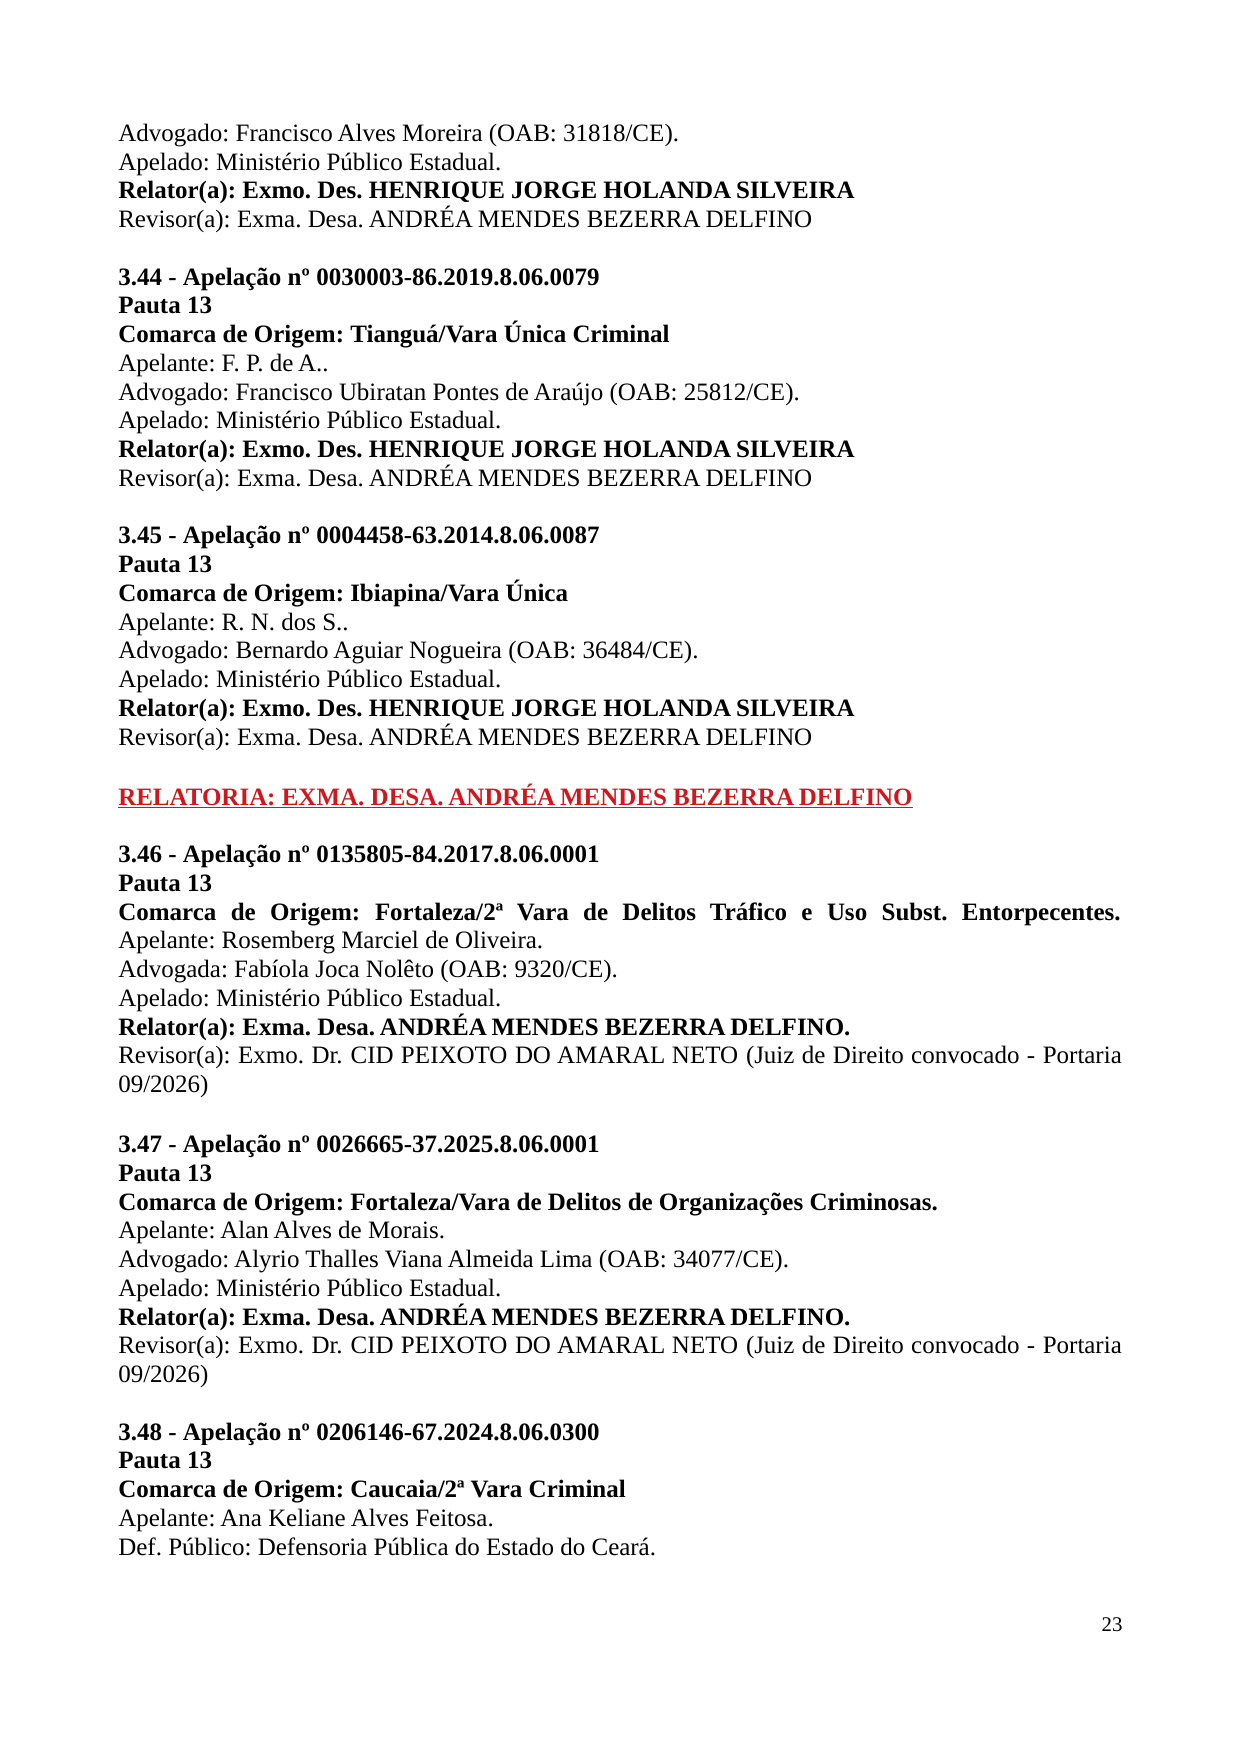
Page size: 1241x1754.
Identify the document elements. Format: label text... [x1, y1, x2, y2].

text Apelado: Ministério Público Estadual. [118, 1273, 1122, 1302]
text Comarca de Origem: Tianguá/Vara Única Criminal [118, 319, 1122, 348]
text Apelado: Ministério Público Estadual. [118, 983, 1122, 1012]
text 3.46 - Apelação nº 0135805-84.2017.8.06.0001 [118, 839, 1122, 868]
text Revisor(a): Exmo. Dr. CID PEIXOTO DO AMARAL NETO (Juiz de Direito convocado - Portaria 09/2026) [118, 1041, 1122, 1098]
text Comarca de Origem: Fortaleza/Vara de Delitos de Organizações Criminosas. [118, 1187, 1122, 1215]
text Advogado: Bernardo Aguiar Nogueira (OAB: 36484/CE). [118, 636, 1122, 664]
text Revisor(a): Exma. Desa. ANDRÉA MENDES BEZERRA DELFINO [118, 463, 1122, 492]
text Relator(a): Exmo. Des. HENRIQUE JORGE HOLANDA SILVEIRA [118, 693, 1122, 722]
text Pauta 13 [118, 549, 1122, 578]
text 3.48 - Apelação nº 0206146-67.2024.8.06.0300 [118, 1417, 1122, 1445]
text Relator(a): Exma. Desa. ANDRÉA MENDES BEZERRA DELFINO. [118, 1302, 1122, 1330]
text Advogado: Francisco Ubiratan Pontes de Araújo (OAB: 25812/CE). [118, 377, 1122, 406]
text Apelado: Ministério Público Estadual. [118, 406, 1122, 434]
text Def. Público: Defensoria Pública do Estado do Ceará. [118, 1532, 1122, 1560]
text Advogado: Francisco Alves Moreira (OAB: 31818/CE). [118, 118, 1122, 147]
text Apelante: R. N. dos S.. [118, 607, 1122, 636]
text 3.44 - Apelação nº 0030003-86.2019.8.06.0079 [118, 262, 1122, 291]
text Apelado: Ministério Público Estadual. [118, 664, 1122, 693]
text Pauta 13 [118, 1158, 1122, 1187]
text Pauta 13 [118, 291, 1122, 319]
text Pauta 13 [118, 1445, 1122, 1474]
text Advogada: Fabíola Joca Nolêto (OAB: 9320/CE). [118, 954, 1122, 983]
text 3.47 - Apelação nº 0026665-37.2025.8.06.0001 [118, 1129, 1122, 1158]
text Apelante: Alan Alves de Morais. [118, 1215, 1122, 1244]
text Comarca de Origem: Fortaleza/2ª Vara de Delitos Tráfico e Uso Subst. Entorpecentes. Apelante: Rosemberg Marciel de Oliveira. [118, 897, 1122, 954]
text RELATORIA: EXMA. DESA. ANDRÉA MENDES BEZERRA DELFINO [118, 782, 1122, 811]
text Relator(a): Exma. Desa. ANDRÉA MENDES BEZERRA DELFINO. [118, 1012, 1122, 1041]
text Pauta 13 [118, 868, 1122, 897]
text Advogado: Alyrio Thalles Viana Almeida Lima (OAB: 34077/CE). [118, 1244, 1122, 1273]
text Revisor(a): Exmo. Dr. CID PEIXOTO DO AMARAL NETO (Juiz de Direito convocado - Portaria 09/2026) [118, 1330, 1122, 1388]
text Relator(a): Exmo. Des. HENRIQUE JORGE HOLANDA SILVEIRA [118, 176, 1122, 204]
text Revisor(a): Exma. Desa. ANDRÉA MENDES BEZERRA DELFINO [118, 722, 1122, 751]
text Comarca de Origem: Caucaia/2ª Vara Criminal [118, 1474, 1122, 1503]
text 3.45 - Apelação nº 0004458-63.2014.8.06.0087 [118, 521, 1122, 549]
text Apelante: Ana Keliane Alves Feitosa. [118, 1503, 1122, 1532]
text Revisor(a): Exma. Desa. ANDRÉA MENDES BEZERRA DELFINO [118, 204, 1122, 233]
text Relator(a): Exmo. Des. HENRIQUE JORGE HOLANDA SILVEIRA [118, 434, 1122, 463]
text Apelante: F. P. de A.. [118, 348, 1122, 377]
text Comarca de Origem: Ibiapina/Vara Única [118, 578, 1122, 607]
text Apelado: Ministério Público Estadual. [118, 147, 1122, 176]
